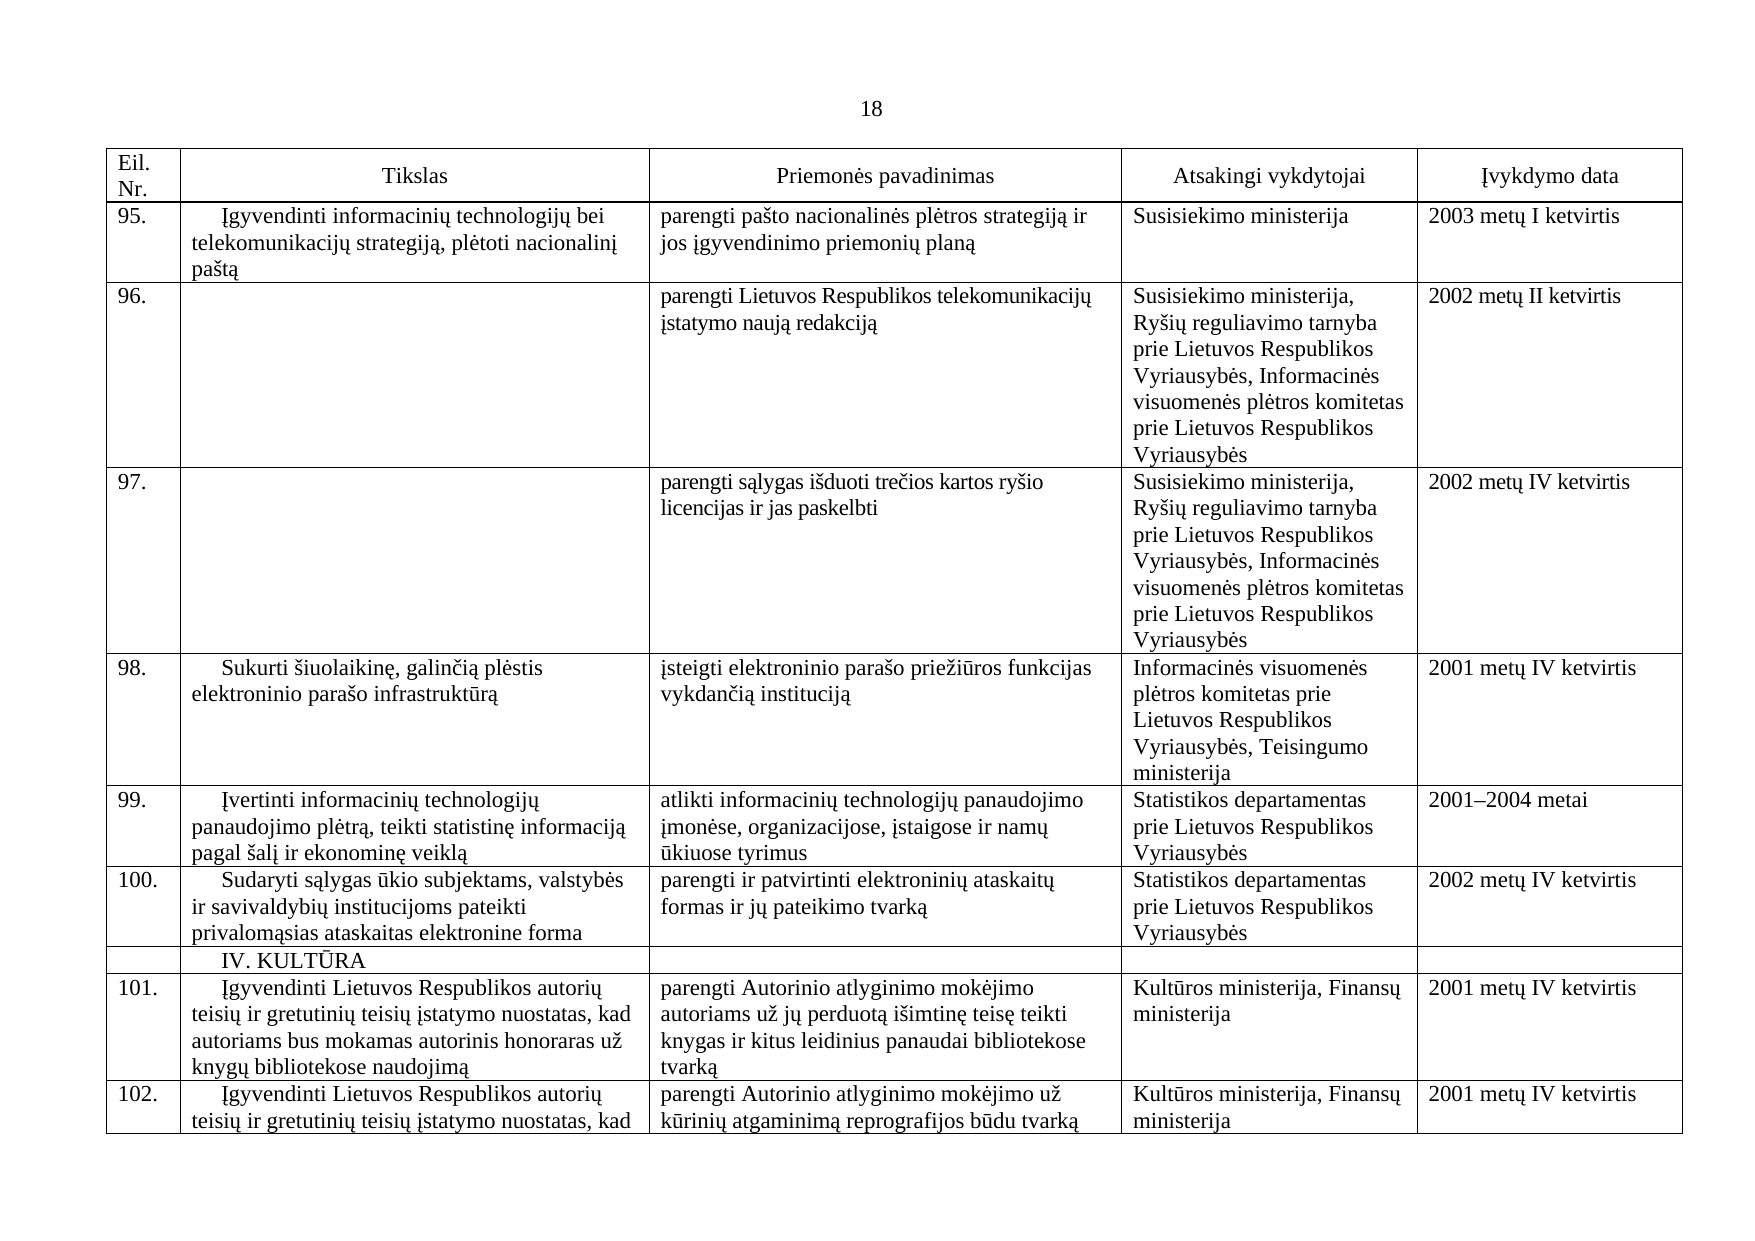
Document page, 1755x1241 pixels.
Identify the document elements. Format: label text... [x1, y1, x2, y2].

table_cell parengti pašto nacionalinės plėtros strategiją ir jos įgyvendinimo priemonių planą [650, 203, 1121, 282]
table_header Priemonės pavadinimas [650, 149, 1121, 201]
table_cell 2002 metų IV ketvirtis [1418, 468, 1682, 653]
table_header Eil. Nr. [107, 149, 180, 201]
table_cell Įvertinti informacinių technologijų panaudojimo plėtrą, teikti statistinę informaciją pagal šalį ir ekonominę veiklą [181, 786, 649, 866]
table_cell įsteigti elektroninio parašo priežiūros funkcijas vykdančią instituciją [650, 654, 1121, 785]
table_cell Kultūros ministerija, Finansų ministerija [1122, 974, 1417, 1079]
table_cell [107, 654, 180, 785]
table_cell [107, 867, 180, 946]
table_cell Statistikos departamentas prie Lietuvos Respublikos Vyriausybės [1122, 867, 1417, 946]
table_cell 2003 metų I ketvirtis [1418, 203, 1682, 282]
table_cell 2002 metų IV ketvirtis [1418, 867, 1682, 946]
table_cell Kultūros ministerija, Finansų ministerija [1122, 1081, 1417, 1133]
table_cell [181, 283, 649, 467]
table_cell IV. KULTŪRA [181, 947, 649, 973]
table_cell parengti sąlygas išduoti trečios kartos ryšio licencijas ir jas paskelbti [650, 468, 1121, 653]
table_cell [650, 947, 1121, 973]
table_cell [107, 283, 180, 467]
table_cell [181, 468, 649, 653]
table_cell parengti Autorinio atlyginimo mokėjimo už kūrinių atgaminimą reprografijos būdu tvarką [650, 1081, 1121, 1133]
table_header Įvykdymo data [1418, 149, 1682, 201]
table_cell Sudaryti sąlygas ūkio subjektams, valstybės ir savivaldybių institucijoms pateikti privalomąsias ataskaitas elektronine forma [181, 867, 649, 946]
table_cell Susisiekimo ministerija [1122, 203, 1417, 282]
table_cell [107, 468, 180, 653]
table_cell [107, 203, 180, 282]
table_cell Susisiekimo ministerija, Ryšių reguliavimo tarnyba prie Lietuvos Respublikos Vyriausybės, Informacinės visuomenės plėtros komitetas prie Lietuvos Respublikos Vyriausybės [1122, 468, 1417, 653]
table_cell 2002 metų II ketvirtis [1418, 283, 1682, 467]
table_cell Įgyvendinti Lietuvos Respublikos autorių teisių ir gretutinių teisių įstatymo nuostatas, kad autoriams bus mokamas autorinis honoraras už knygų bibliotekose naudojimą [181, 974, 649, 1079]
table_cell Informacinės visuomenės plėtros komitetas prie Lietuvos Respublikos Vyriausybės, Teisingumo ministerija [1122, 654, 1417, 785]
table_cell Įgyvendinti Lietuvos Respublikos autorių teisių ir gretutinių teisių įstatymo nuostatas, kad [181, 1081, 649, 1133]
table_cell [1122, 947, 1417, 973]
table_cell Susisiekimo ministerija, Ryšių reguliavimo tarnyba prie Lietuvos Respublikos Vyriausybės, Informacinės visuomenės plėtros komitetas prie Lietuvos Respublikos Vyriausybės [1122, 283, 1417, 467]
table_cell Sukurti šiuolaikinę, galinčią plėstis elektroninio parašo infrastruktūrą [181, 654, 649, 785]
table_cell [107, 974, 180, 1079]
table_cell parengti Autorinio atlyginimo mokėjimo autoriams už jų perduotą išimtinę teisę teikti knygas ir kitus leidinius panaudai bibliotekose tvarką [650, 974, 1121, 1079]
table_cell atlikti informacinių technologijų panaudojimo įmonėse, organizacijose, įstaigose ir namų ūkiuose tyrimus [650, 786, 1121, 866]
table_cell 2001 metų IV ketvirtis [1418, 654, 1682, 785]
table_cell 2001 metų IV ketvirtis [1418, 1081, 1682, 1133]
table_header Atsakingi vykdytojai [1122, 149, 1417, 201]
table_cell [107, 786, 180, 866]
table_cell [107, 947, 180, 973]
table_cell 2001 metų IV ketvirtis [1418, 974, 1682, 1079]
table_cell [1418, 947, 1682, 973]
table_cell parengti Lietuvos Respublikos telekomunikacijų įstatymo naują redakciją [650, 283, 1121, 467]
table_cell Statistikos departamentas prie Lietuvos Respublikos Vyriausybės [1122, 786, 1417, 866]
table_header Tikslas [181, 149, 649, 201]
table_cell Įgyvendinti informacinių technologijų bei telekomunikacijų strategiją, plėtoti nacionalinį paštą [181, 203, 649, 282]
table_cell [107, 1081, 180, 1133]
table_cell 2001–2004 metai [1418, 786, 1682, 866]
table_cell parengti ir patvirtinti elektroninių ataskaitų formas ir jų pateikimo tvarką [650, 867, 1121, 946]
